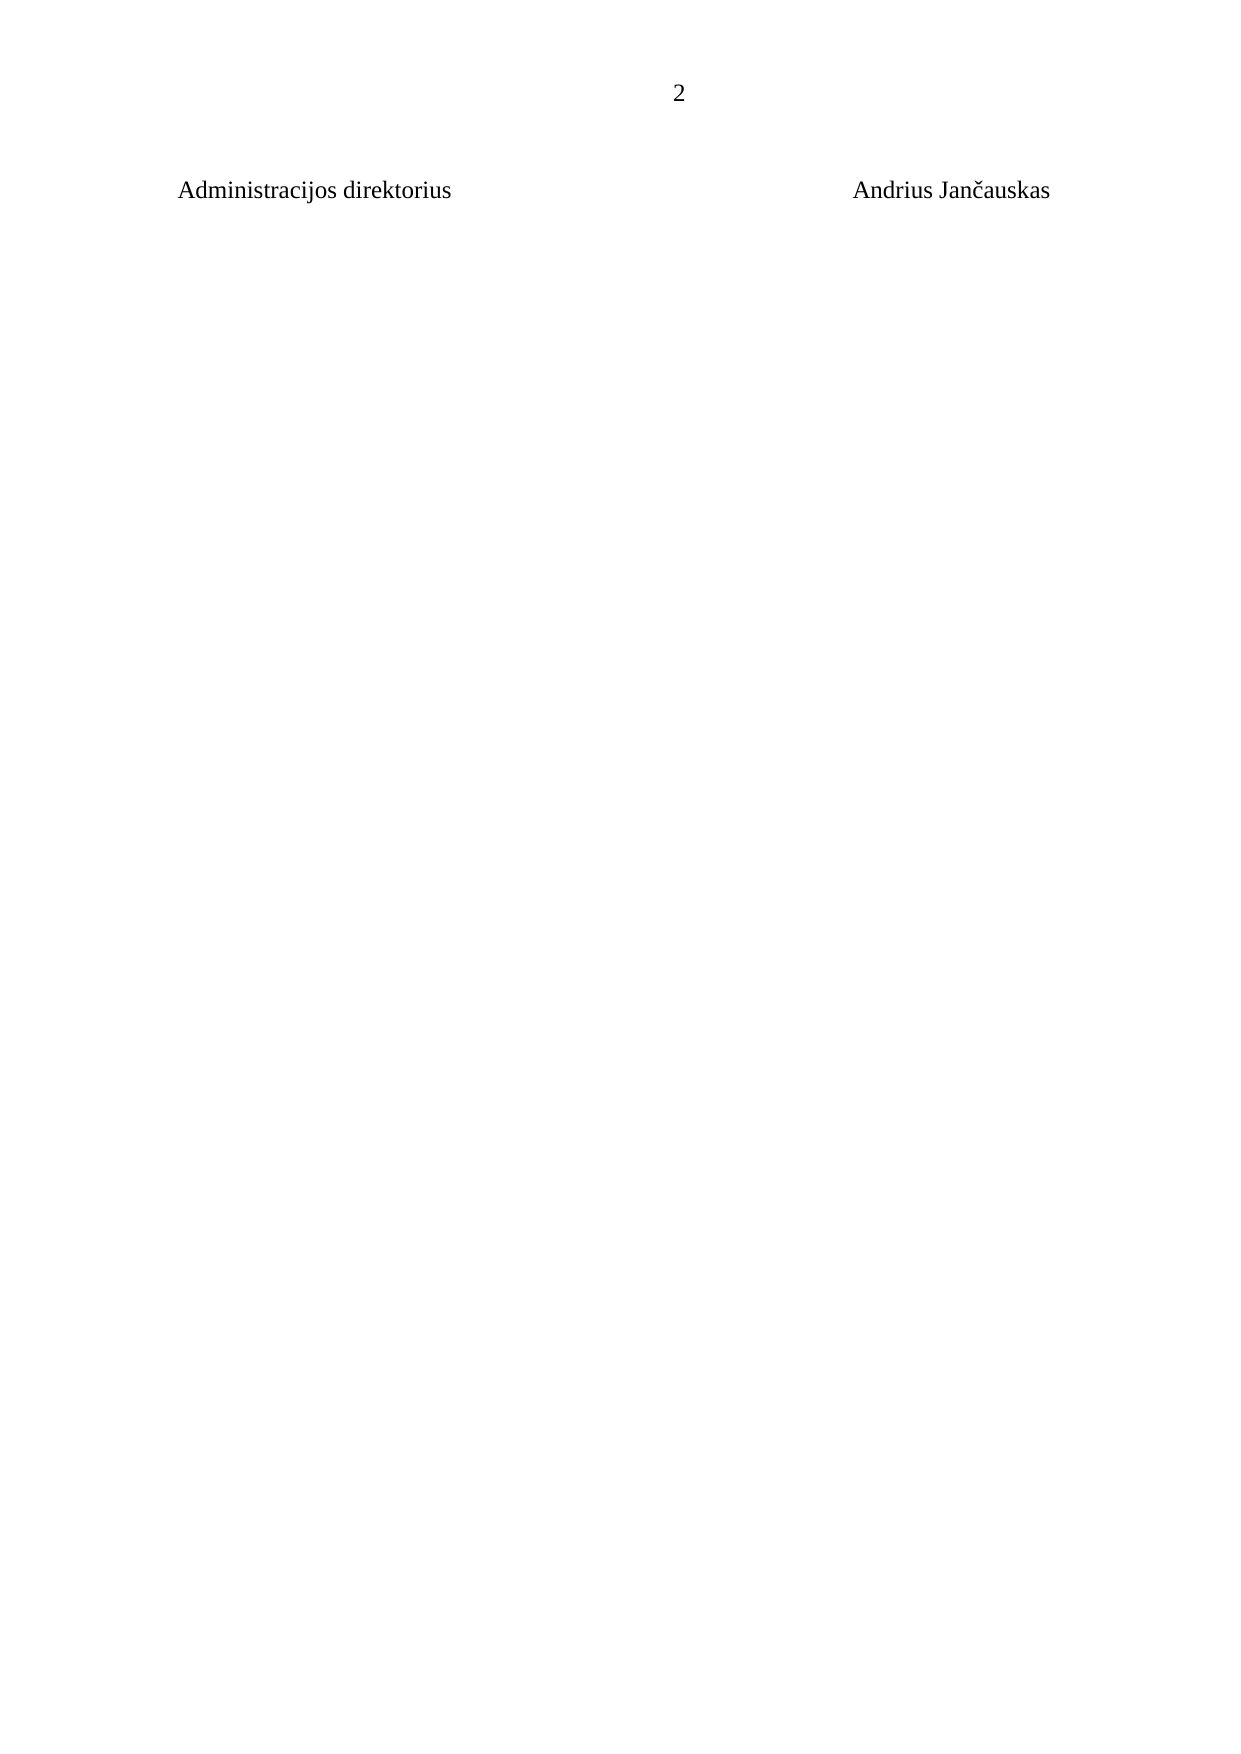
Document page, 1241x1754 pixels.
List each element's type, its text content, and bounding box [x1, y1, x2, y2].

text Administracijos direktorius Andrius Jančauskas [177, 176, 1181, 204]
